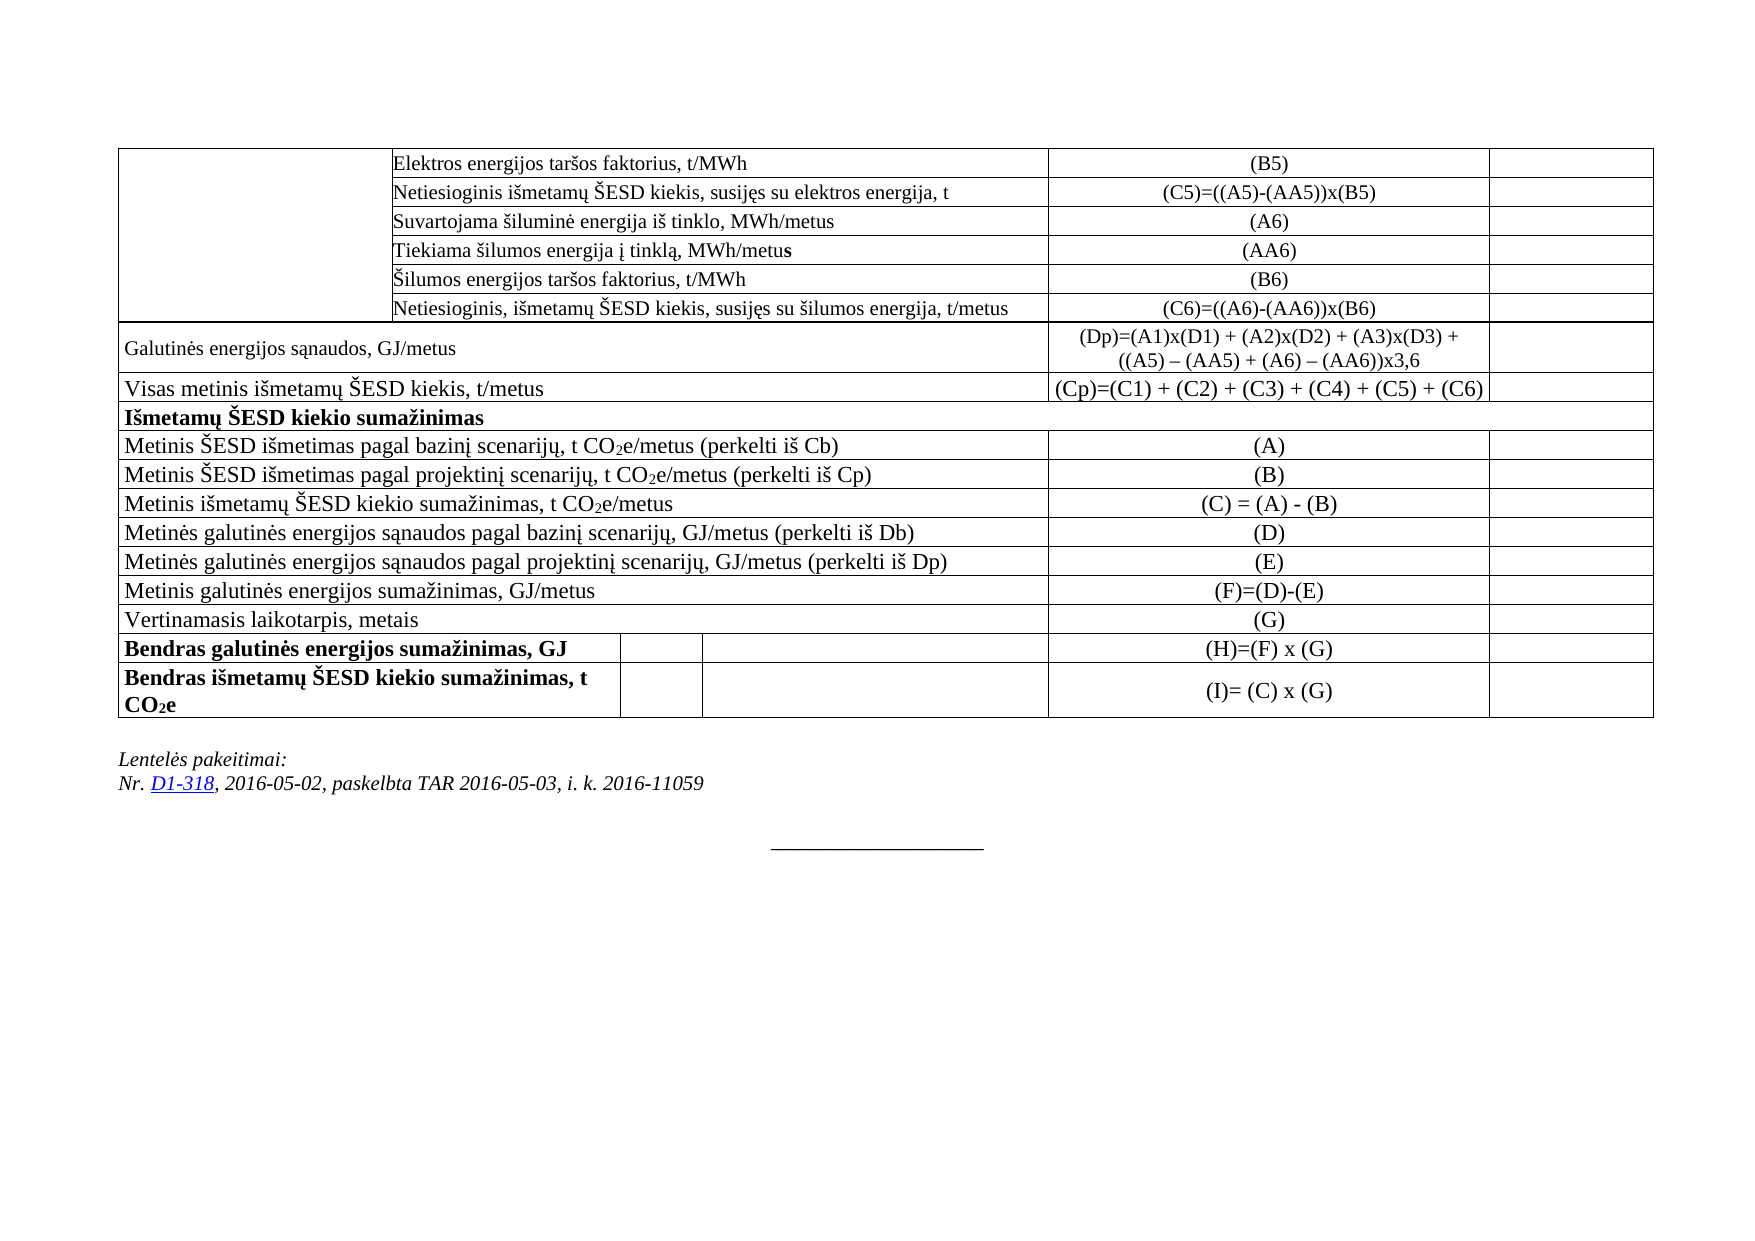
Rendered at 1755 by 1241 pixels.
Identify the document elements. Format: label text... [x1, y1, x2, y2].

table_cell [1490, 323, 1653, 372]
table_cell Netiesioginis, išmetamų ŠESD kiekis, susijęs su šilumos energija, t/metus [393, 294, 1048, 321]
table_cell [1490, 605, 1653, 633]
table_cell (H)=(F) x (G) [1049, 634, 1489, 662]
table_cell (C5)=((A5)-(AA5))x(B5) [1049, 178, 1489, 206]
text Lentelės pakeitimai: [118, 747, 1636, 771]
table_cell [1490, 489, 1653, 517]
table_cell [1490, 663, 1653, 717]
table_cell [1490, 518, 1653, 546]
text Nr. D1-318, 2016-05-02, paskelbta TAR 2016-05-03, i. k. 2016-11059 [118, 771, 1636, 795]
table_cell (E) [1049, 547, 1489, 575]
table_cell Metinės galutinės energijos sąnaudos pagal projektinį scenarijų, GJ/metus (perkelti iš Dp) [119, 547, 1048, 575]
table_cell (I)= (C) x (G) [1049, 663, 1489, 717]
table_cell (AA6) [1049, 236, 1489, 263]
table_cell [1490, 547, 1653, 575]
table_cell (A) [1049, 431, 1489, 459]
table_cell [621, 634, 702, 662]
table_cell (Cp)=(C1) + (C2) + (C3) + (C4) + (C5) + (C6) [1049, 373, 1489, 401]
table_cell Išmetamų ŠESD kiekio sumažinimas [119, 402, 1653, 430]
table_cell Bendras galutinės energijos sumažinimas, GJ [119, 634, 620, 662]
table_cell [1490, 236, 1653, 263]
table_cell [1490, 431, 1653, 459]
table_cell (C) = (A) - (B) [1049, 489, 1489, 517]
table_cell [1490, 576, 1653, 604]
table_cell Metinės galutinės energijos sąnaudos pagal bazinį scenarijų, GJ/metus (perkelti iš Db) [119, 518, 1048, 546]
table_cell Suvartojama šiluminė energija iš tinklo, MWh/metus [393, 207, 1048, 234]
table_cell [119, 149, 392, 321]
table_cell Šilumos energijos taršos faktorius, t/MWh [393, 265, 1048, 292]
table_cell (A6) [1049, 207, 1489, 234]
table_cell (C6)=((A6)-(AA6))x(B6) [1049, 294, 1489, 321]
table_cell Metinis galutinės energijos sumažinimas, GJ/metus [119, 576, 1048, 604]
text _________________ [118, 824, 1636, 852]
table_cell Metinis ŠESD išmetimas pagal projektinį scenarijų, t CO2e/metus (perkelti iš Cp) [119, 460, 1048, 488]
table_cell (Dp)=(A1)x(D1) + (A2)x(D2) + (A3)x(D3) + ((A5) – (AA5) + (A6) – (AA6))x3,6 [1049, 323, 1489, 372]
table_cell (B5) [1049, 149, 1489, 177]
table_cell [1490, 178, 1653, 206]
table_cell Galutinės energijos sąnaudos, GJ/metus [119, 323, 1048, 372]
table_cell [1490, 207, 1653, 234]
table_cell [1490, 294, 1653, 321]
table_cell (B6) [1049, 265, 1489, 292]
table_cell Metinis ŠESD išmetimas pagal bazinį scenarijų, t CO2e/metus (perkelti iš Cb) [119, 431, 1048, 459]
table_cell Visas metinis išmetamų ŠESD kiekis, t/metus [119, 373, 1048, 401]
table_cell (G) [1049, 605, 1489, 633]
table_cell Metinis išmetamų ŠESD kiekio sumažinimas, t CO2e/metus [119, 489, 1048, 517]
table_cell [1490, 373, 1653, 401]
table_cell [703, 663, 1048, 717]
table_cell Tiekiama šilumos energija į tinklą, MWh/metus [393, 236, 1048, 263]
table_cell [1490, 265, 1653, 292]
table_cell Bendras išmetamų ŠESD kiekio sumažinimas, t CO2e [119, 663, 620, 717]
table_cell Netiesioginis išmetamų ŠESD kiekis, susijęs su elektros energija, t [393, 178, 1048, 206]
table_cell Vertinamasis laikotarpis, metais [119, 605, 1048, 633]
table_cell [621, 663, 702, 717]
table_cell [703, 634, 1048, 662]
table_cell (F)=(D)-(E) [1049, 576, 1489, 604]
table_cell [1490, 149, 1653, 177]
table_cell (D) [1049, 518, 1489, 546]
table_cell Elektros energijos taršos faktorius, t/MWh [393, 149, 1048, 177]
table_cell [1490, 634, 1653, 662]
table_cell [1490, 460, 1653, 488]
table_cell (B) [1049, 460, 1489, 488]
